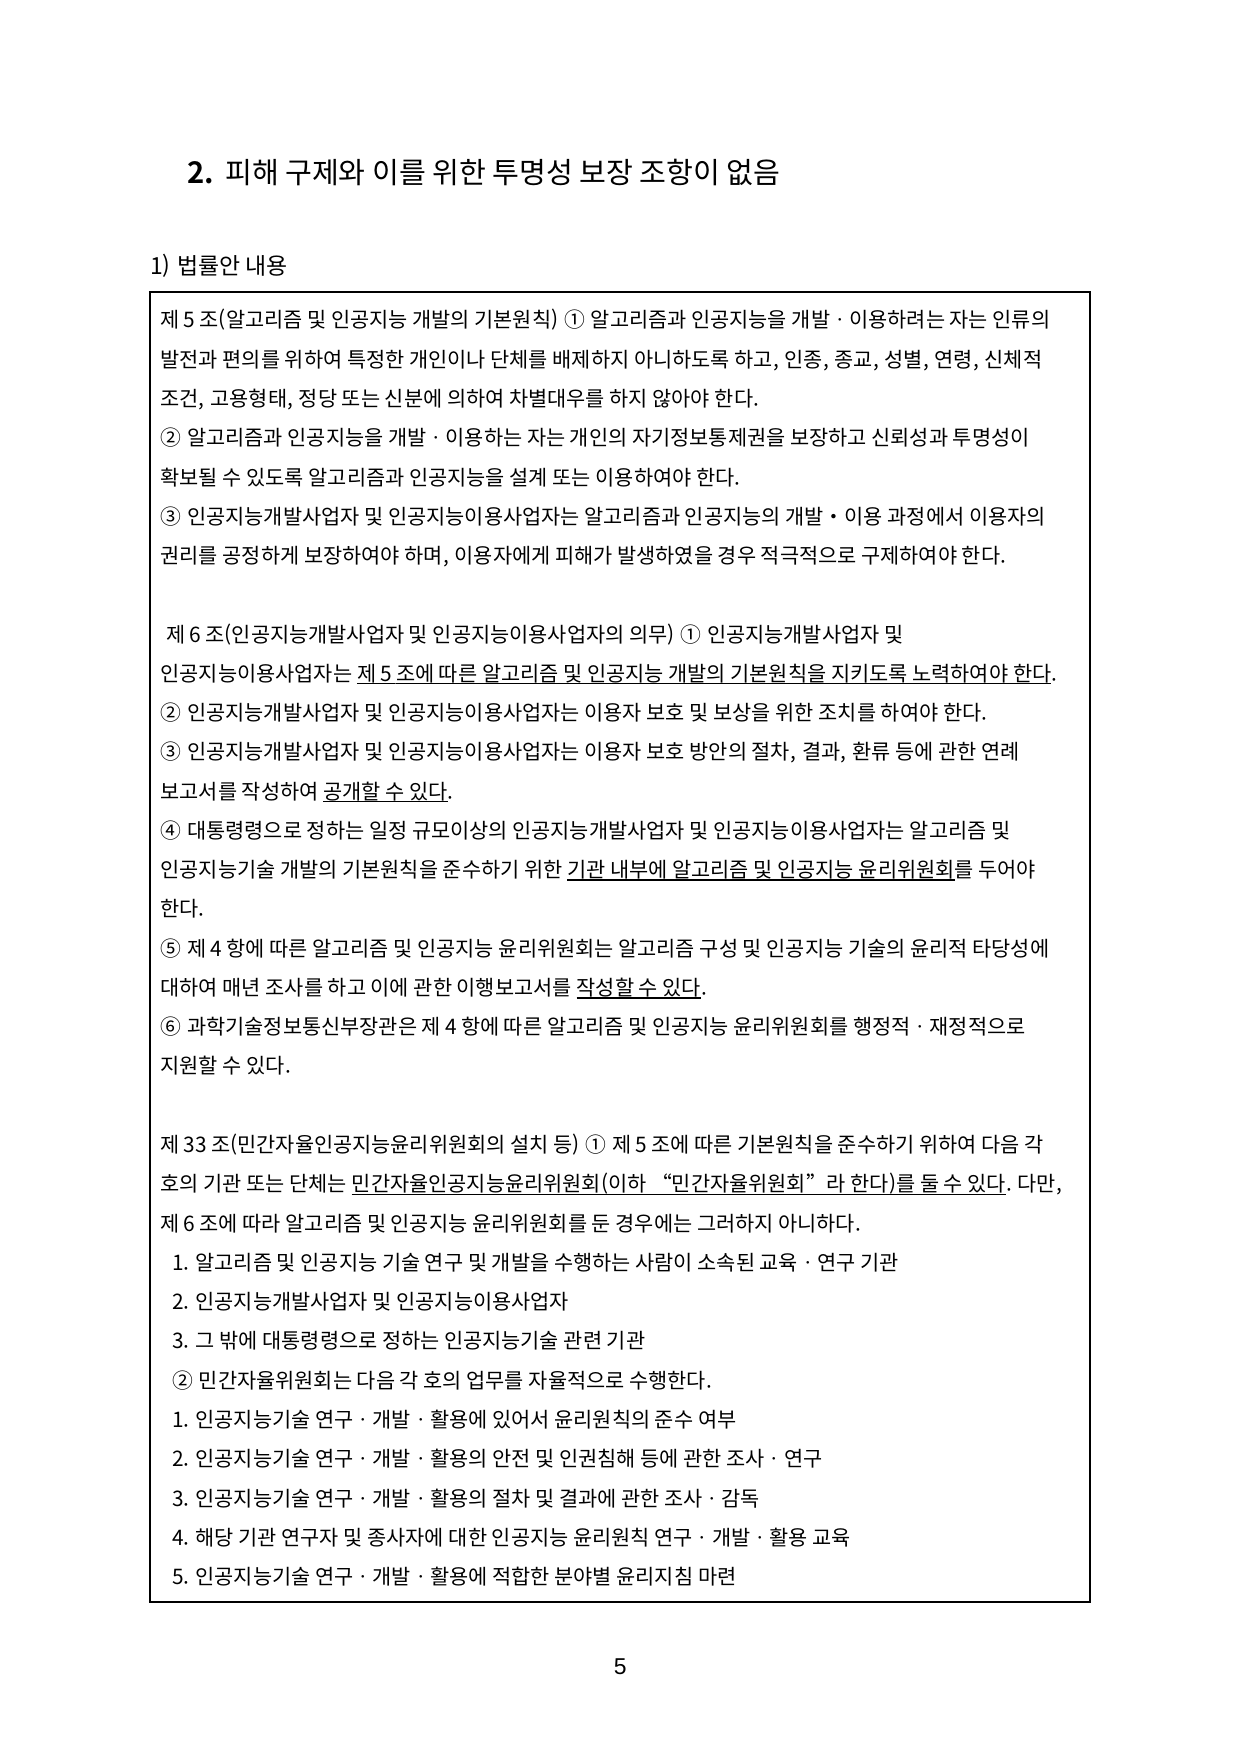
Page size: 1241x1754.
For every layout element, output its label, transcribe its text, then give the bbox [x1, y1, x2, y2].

table_header 제5조(알고리즘 및 인공지능 개발의 기본원칙) ① 알고리즘과 인공지능을 개발ㆍ이용하려는 자는 인류의 발전과 편의를 위하여 특정한 개인이나 단체를 배제하지 아니하도록 하고, 인종, 종교, 성별, 연령, 신체적 조건, 고용형태, 정당 또는 신분에 의하여 차별대우를 하지 않아야 한다. ② 알고리즘과 인공지능을 개발ㆍ이용하는 자는 개인의 자기정보통제권을 보장하고 신뢰성과 투명성이 확보될 수 있도록 알고리즘과 인공지능을 설계 또는 이용하여야 한다. ③ 인공지능개발사업자 및 인공지능이용사업자는 알고리즘과 인공지능의 개발‧이용 과정에서 이용자의 권리를 공정하게 보장하여야 하며, 이용자에게 피해가 발생하였을 경우 적극적으로 구제하여야 한다. 제6조(인공지능개발사업자 및 인공지능이용사업자의 의무) ① 인공지능개발사업자 및 인공지능이용사업자는 제5조에 따른 알고리즘 및 인공지능 개발의 기본원칙을 지키도록 노력하여야 한다. ② 인공지능개발사업자 및 인공지능이용사업자는 이용자 보호 및 보상을 위한 조치를 하여야 한다. ③ 인공지능개발사업자 및 인공지능이용사업자는 이용자 보호 방안의 절차, 결과, 환류 등에 관한 연례 보고서를 작성하여 공개할 수 있다. ④ 대통령령으로 정하는 일정 규모이상의 인공지능개발사업자 및 인공지능이용사업자는 알고리즘 및 인공지능기술 개발의 기본원칙을 준수하기 위한 기관 내부에 알고리즘 및 인공지능 윤리위원회를 두어야 한다. ⑤ 제4항에 따른 알고리즘 및 인공지능 윤리위원회는 알고리즘 구성 및 인공지능 기술의 윤리적 타당성에 대하여 매년 조사를 하고 이에 관한 이행보고서를 작성할 수 있다. ⑥ 과학기술정보통신부장관은 제4항에 따른 알고리즘 및 인공지능 윤리위원회를 행정적ㆍ재정적으로 지원할 수 있다. 제33조(민간자율인공지능윤리위원회의 설치 등) ① 제5조에 따른 기본원칙을 준수하기 위하여 다음 각 호의 기관 또는 단체는 민간자율인공지능윤리위원회(이하 “민간자율위원회”라 한다)를 둘 수 있다. 다만, 제6조에 따라 알고리즘 및 인공지능 윤리위원회를 둔 경우에는 그러하지 아니하다. 1. 알고리즘 및 인공지능 기술 연구 및 개발을 수행하는 사람이 소속된 교육ㆍ연구 기관 2. 인공지능개발사업자 및 인공지능이용사업자 3. 그 밖에 대통령령으로 정하는 인공지능기술 관련 기관 ② 민간자율위원회는 다음 각 호의 업무를 자율적으로 수행한다. 1. 인공지능기술 연구ㆍ개발ㆍ활용에 있어서 윤리원칙의 준수 여부 2. 인공지능기술 연구ㆍ개발ㆍ활용의 안전 및 인권침해 등에 관한 조사ㆍ연구 3. 인공지능기술 연구ㆍ개발ㆍ활용의 절차 및 결과에 관한 조사ㆍ감독 4. 해당 기관 연구자 및 종사자에 대한 인공지능 윤리원칙 연구ㆍ개발ㆍ활용 교육 5. 인공지능기술 연구ㆍ개발ㆍ활용에 적합한 분야별 윤리지침 마련 [151, 293, 1089, 1601]
text 1) 법률안 내용 [150, 248, 1090, 281]
subtitle 피해 구제와 이를 위한 투명성 보장 조항이 없음 [187, 150, 1090, 192]
